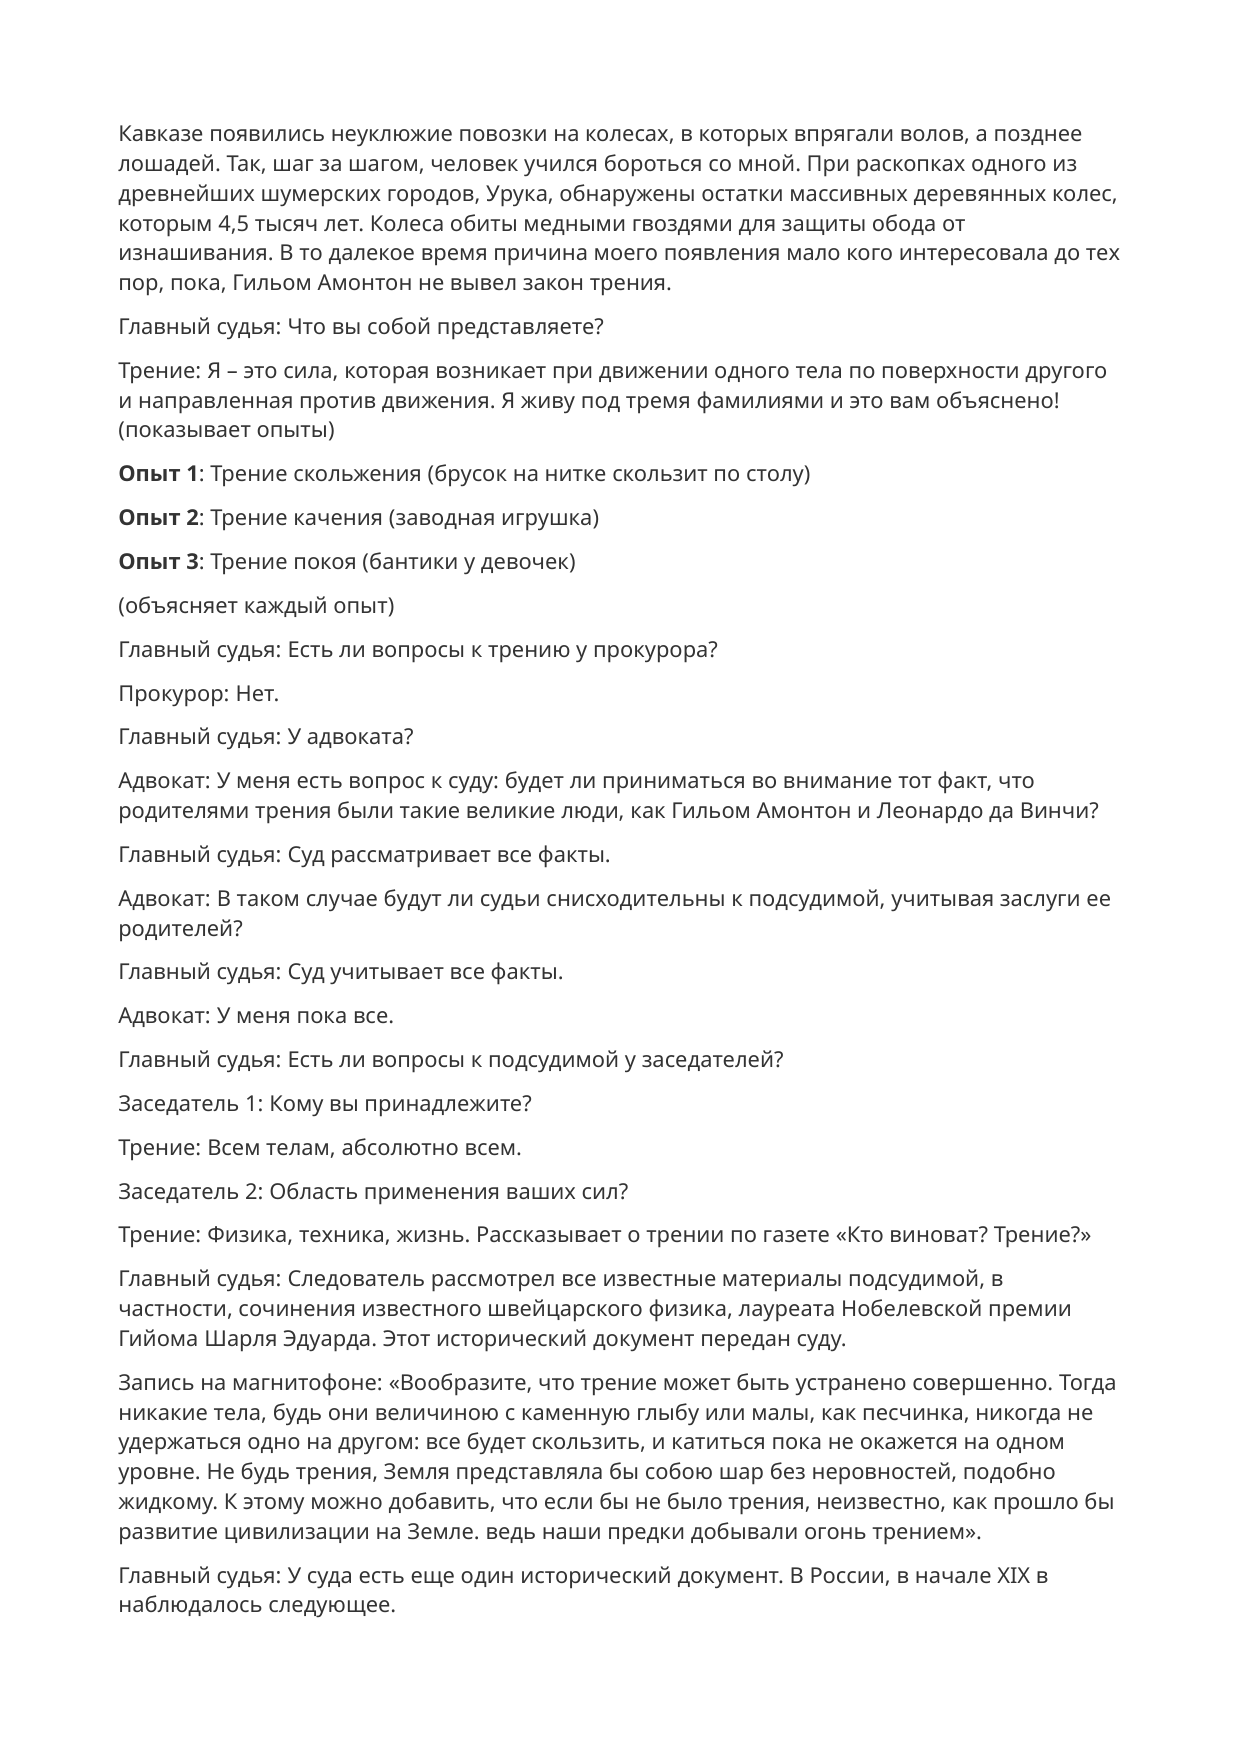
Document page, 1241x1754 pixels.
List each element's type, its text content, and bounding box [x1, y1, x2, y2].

text Кавказе появились неуклюжие повозки на колесах, в которых впрягали волов, а позднее лошадей. Так, шаг за шагом, человек учился бороться со мной. При раскопках одного из древнейших шумерских городов, Урука, обнаружены остатки массивных деревянных колес, которым 4,5 тысяч лет. Колеса обиты медными гвоздями для защиты обода от изнашивания. В то далекое время причина моего появления мало кого интересовала до тех пор, пока, Гильом Амонтон не вывел закон трения. [118, 118, 1122, 297]
text Запись на магнитофоне: «Вообразите, что трение может быть устранено совершенно. Тогда никакие тела, будь они величиною с каменную глыбу или малы, как песчинка, никогда не удержаться одно на другом: все будет скользить, и катиться пока не окажется на одном уровне. Не будь трения, Земля представляла бы собою шар без неровностей, подобно жидкому. К этому можно добавить, что если бы не было трения, неизвестно, как прошло бы развитие цивилизации на Земле. ведь наши предки добывали огонь трением». [118, 1367, 1122, 1546]
text Адвокат: В таком случае будут ли судьи снисходительны к подсудимой, учитывая заслуги ее родителей? [118, 883, 1122, 942]
text Трение: Всем телам, абсолютно всем. [118, 1132, 1122, 1162]
text Заседатель 1: Кому вы принадлежите? [118, 1088, 1122, 1118]
text Главный судья: У суда есть еще один исторический документ. В России, в начале XIX в наблюдалось следующее. [118, 1559, 1122, 1619]
text Прокурор: Нет. [118, 677, 1122, 707]
text Главный судья: Есть ли вопросы к подсудимой у заседателей? [118, 1044, 1122, 1074]
text (объясняет каждый опыт) [118, 590, 1122, 619]
text Главный судья: Что вы собой представляете? [118, 311, 1122, 341]
text Трение: Физика, техника, жизнь. Рассказывает о трении по газете «Кто виноват? Трение?» [118, 1219, 1122, 1249]
text Главный судья: У адвоката? [118, 721, 1122, 751]
text Адвокат: У меня пока все. [118, 1000, 1122, 1030]
text Адвокат: У меня есть вопрос к суду: будет ли приниматься во внимание тот факт, что родителями трения были такие великие люди, как Гильом Амонтон и Леонардо да Винчи? [118, 765, 1122, 825]
text Трение: Я – это сила, которая возникает при движении одного тела по поверхности другого и направленная против движения. Я живу под тремя фамилиями и это вам объяснено! (показывает опыты) [118, 355, 1122, 444]
text Главный судья: Есть ли вопросы к трению у прокурора? [118, 634, 1122, 663]
text Опыт 1: Трение скольжения (брусок на нитке скользит по столу) [118, 458, 1122, 488]
text Главный судья: Суд рассматривает все факты. [118, 839, 1122, 869]
text Опыт 3: Трение покоя (бантики у девочек) [118, 546, 1122, 576]
text Главный судья: Следователь рассмотрел все известные материалы подсудимой, в частности, сочинения известного швейцарского физика, лауреата Нобелевской премии Гийома Шарля Эдуарда. Этот исторический документ передан суду. [118, 1263, 1122, 1353]
text Главный судья: Суд учитывает все факты. [118, 956, 1122, 986]
text Опыт 2: Трение качения (заводная игрушка) [118, 502, 1122, 532]
text Заседатель 2: Область применения ваших сил? [118, 1176, 1122, 1205]
